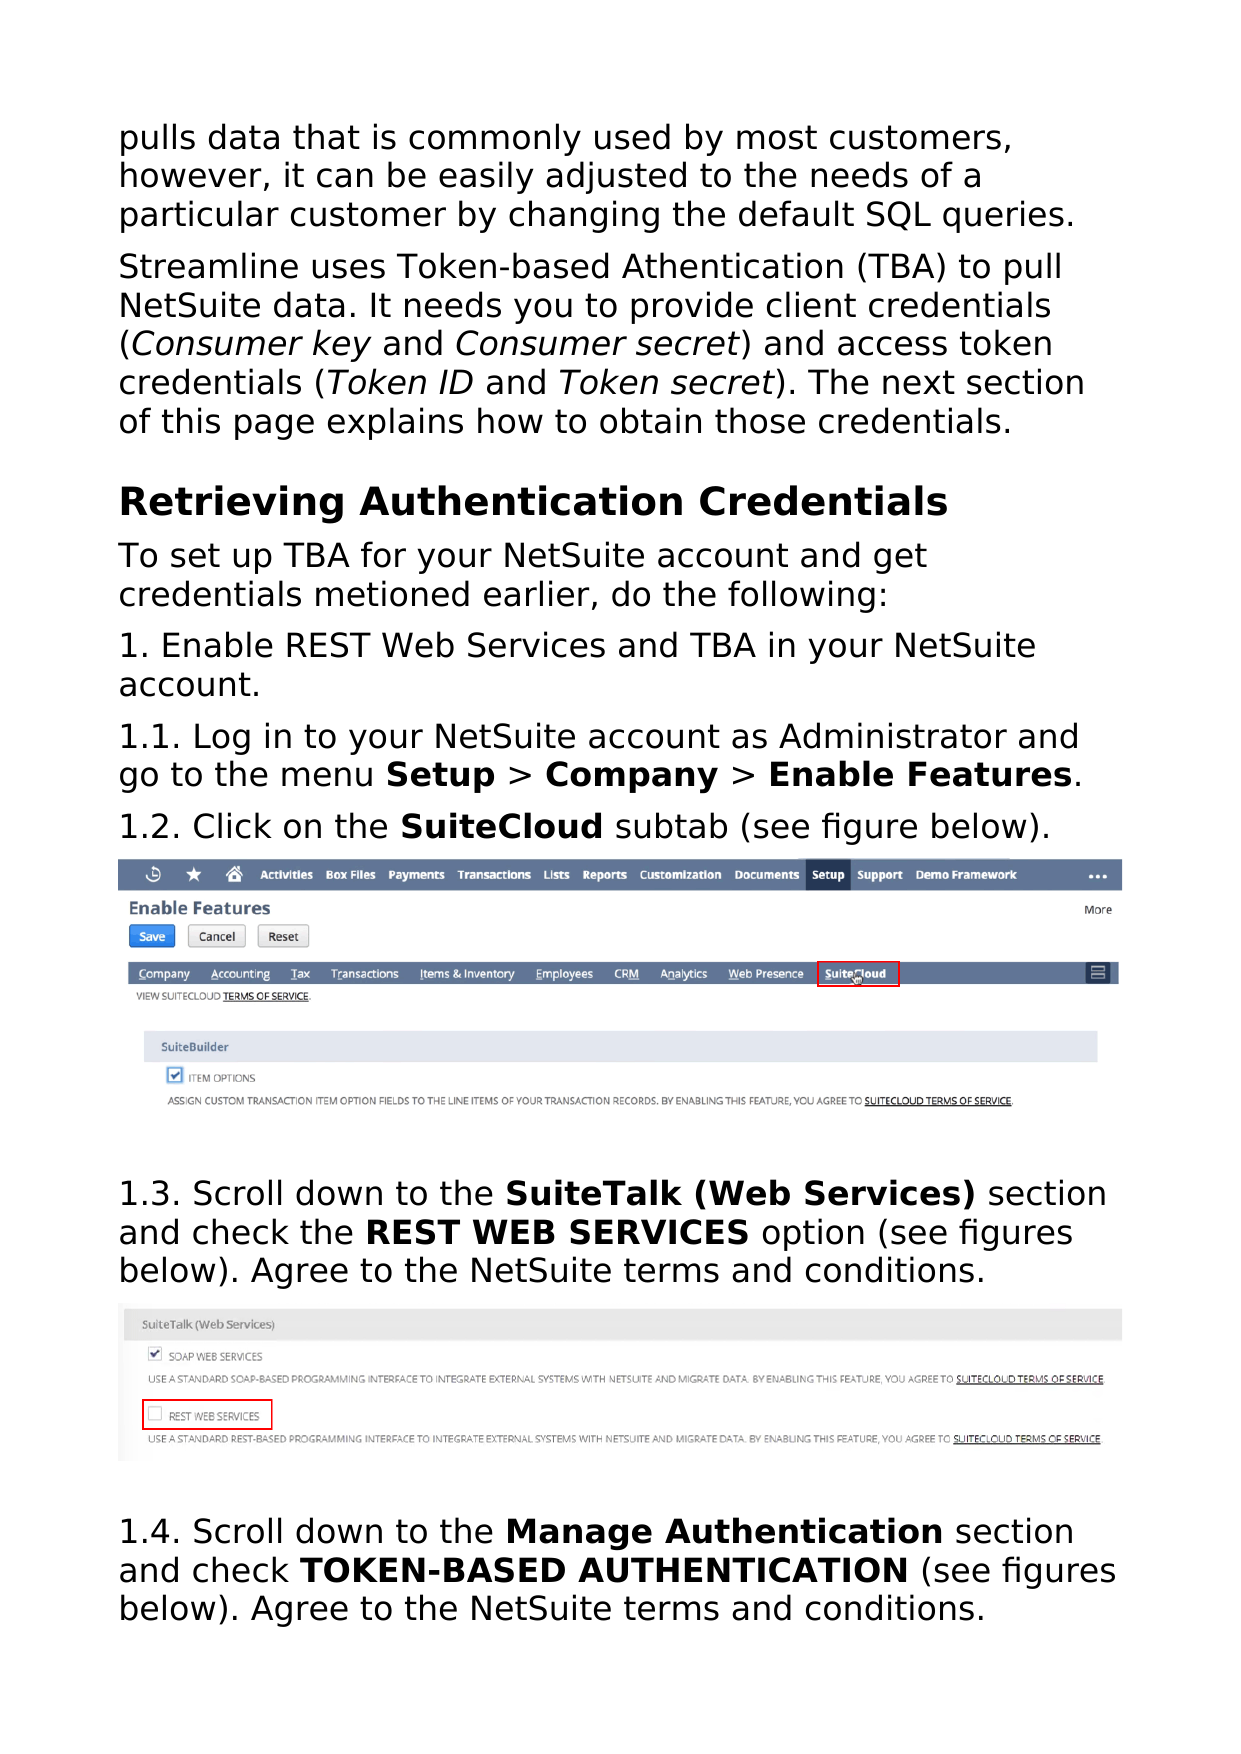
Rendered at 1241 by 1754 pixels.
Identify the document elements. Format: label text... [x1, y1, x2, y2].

text 1. Enable REST Web Services and TBA in your NetSuite account. [118, 627, 1122, 704]
picture [118, 858, 1123, 1123]
text pulls data that is commonly used by most customers, however, it can be easily adjusted to the needs of a particular customer by changing the default SQL queries. [118, 118, 1122, 235]
text 1.2. Click on the SuiteCloud subtab (see figure below). [118, 807, 1122, 846]
picture [118, 1303, 1123, 1461]
text Streamline uses Token-based Athentication (TBA) to pull NetSuite data. It needs you to provide client credentials (Consumer key and Consumer secret) and access token credentials (Token ID and Token secret). The next section of this page explains how to obtain those credentials. [118, 247, 1122, 441]
text 1.4. Scroll down to the Manage Authentication section and check TOKEN-BASED AUTHENTICATION (see figures below). Agree to the NetSuite terms and conditions. [118, 1512, 1122, 1629]
text 1.3. Scroll down to the SuiteTalk (Web Services) section and check the REST WEB SERVICES option (see figures below). Agree to the NetSuite terms and conditions. [118, 1174, 1122, 1291]
subtitle Retrieving Authentication Credentials [118, 479, 1122, 524]
text 1.1. Log in to your NetSuite account as Administrator and go to the menu Setup > Company > Enable Features. [118, 717, 1122, 795]
text To set up TBA for your NetSuite account and get credentials metioned earlier, do the following: [118, 537, 1122, 614]
